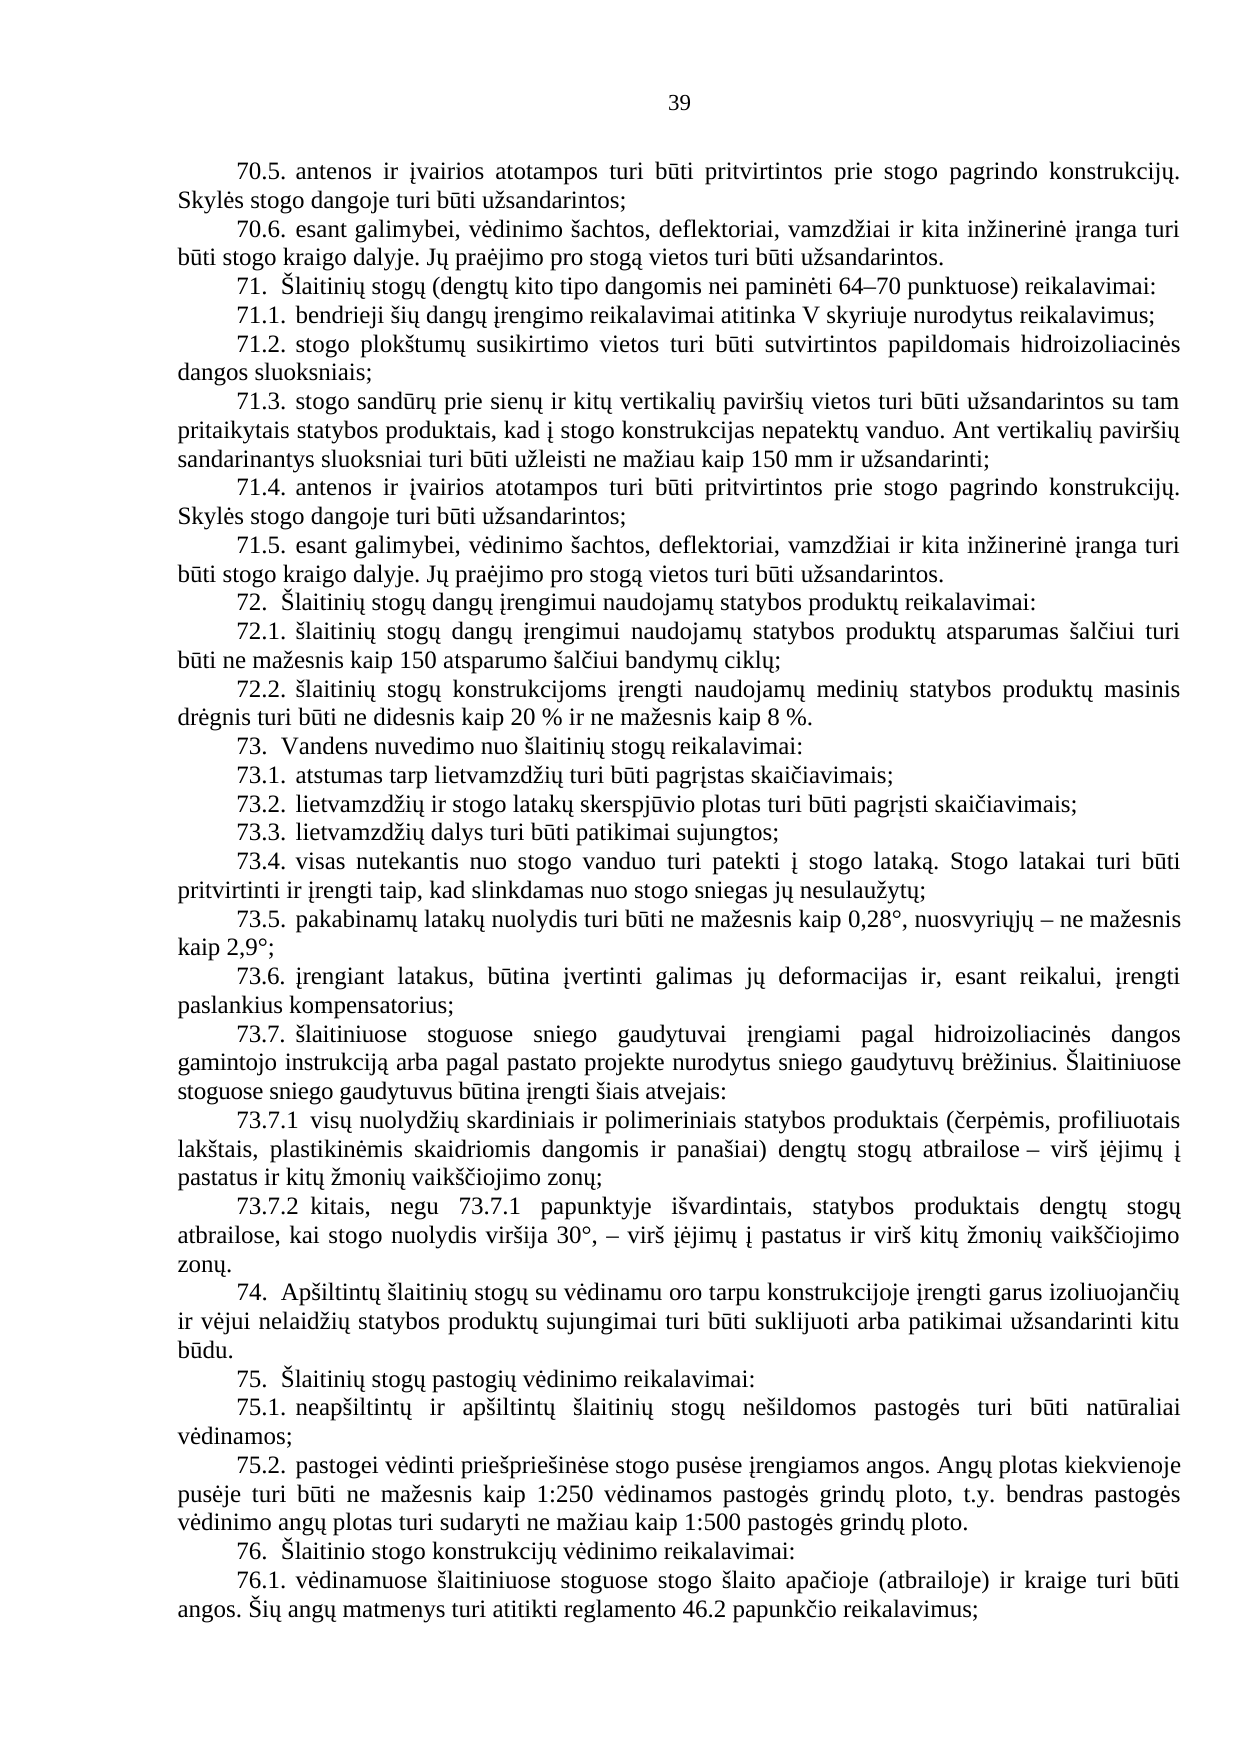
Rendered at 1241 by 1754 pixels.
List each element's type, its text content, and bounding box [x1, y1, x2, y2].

text 72.1. šlaitinių stogų dangų įrengimui naudojamų statybos produktų atsparumas šalčiui turi būti ne mažesnis kaip 150 atsparumo šalčiui bandymų ciklų; [177, 616, 1181, 674]
text 71. Šlaitinių stogų (dengtų kito tipo dangomis nei paminėti 64–70 punktuose) reikalavimai: [236, 271, 1181, 300]
text 72. Šlaitinių stogų dangų įrengimui naudojamų statybos produktų reikalavimai: [236, 587, 1181, 616]
text 75. Šlaitinių stogų pastogių vėdinimo reikalavimai: [236, 1364, 1181, 1392]
text 76. Šlaitinio stogo konstrukcijų vėdinimo reikalavimai: [236, 1536, 1181, 1565]
text 71.4. antenos ir įvairios atotampos turi būti pritvirtintos prie stogo pagrindo konstrukcijų. Skylės stogo dangoje turi būti užsandarintos; [177, 472, 1181, 530]
text 70.5. antenos ir įvairios atotampos turi būti pritvirtintos prie stogo pagrindo konstrukcijų. Skylės stogo dangoje turi būti užsandarintos; [177, 156, 1181, 214]
text 71.2. stogo plokštumų susikirtimo vietos turi būti sutvirtintos papildomais hidroizoliacinės dangos sluoksniais; [177, 329, 1181, 386]
text 73.7.2 kitais, negu 73.7.1 papunktyje išvardintais, statybos produktais dengtų stogų atbrailose, kai stogo nuolydis viršija 30°, – virš įėjimų į pastatus ir virš kitų žmonių vaikščiojimo zonų. [177, 1191, 1181, 1277]
text 73. Vandens nuvedimo nuo šlaitinių stogų reikalavimai: [236, 731, 1181, 760]
text 75.2. pastogei vėdinti priešpriešinėse stogo pusėse įrengiamos angos. Angų plotas kiekvienoje pusėje turi būti ne mažesnis kaip 1:250 vėdinamos pastogės grindų ploto, t.y. bendras pastogės vėdinimo angų plotas turi sudaryti ne mažiau kaip 1:500 pastogės grindų ploto. [177, 1450, 1181, 1536]
text 73.3. lietvamzdžių dalys turi būti patikimai sujungtos; [177, 817, 1181, 846]
text 74. Apšiltintų šlaitinių stogų su vėdinamu oro tarpu konstrukcijoje įrengti garus izoliuojančių ir vėjui nelaidžių statybos produktų sujungimai turi būti suklijuoti arba patikimai užsandarinti kitu būdu. [177, 1277, 1181, 1364]
text 73.5. pakabinamų latakų nuolydis turi būti ne mažesnis kaip 0,28°, nuosvyriųjų – ne mažesnis kaip 2,9°; [177, 904, 1181, 961]
text 73.7.1 visų nuolydžių skardiniais ir polimeriniais statybos produktais (čerpėmis, profiliuotais lakštais, plastikinėmis skaidriomis dangomis ir panašiai) dengtų stogų atbrailose – virš įėjimų į pastatus ir kitų žmonių vaikščiojimo zonų; [177, 1105, 1181, 1191]
text 70.6. esant galimybei, vėdinimo šachtos, deflektoriai, vamzdžiai ir kita inžinerinė įranga turi būti stogo kraigo dalyje. Jų praėjimo pro stogą vietos turi būti užsandarintos. [177, 214, 1181, 271]
text 73.1. atstumas tarp lietvamzdžių turi būti pagrįstas skaičiavimais; [177, 760, 1181, 789]
text 72.2. šlaitinių stogų konstrukcijoms įrengti naudojamų medinių statybos produktų masinis drėgnis turi būti ne didesnis kaip 20 % ir ne mažesnis kaip 8 %. [177, 674, 1181, 731]
text 76.1. vėdinamuose šlaitiniuose stoguose stogo šlaito apačioje (atbrailoje) ir kraige turi būti angos. Šių angų matmenys turi atitikti reglamento 46.2 papunkčio reikalavimus; [177, 1565, 1181, 1622]
text 73.6. įrengiant latakus, būtina įvertinti galimas jų deformacijas ir, esant reikalui, įrengti paslankius kompensatorius; [177, 961, 1181, 1019]
text 73.2. lietvamzdžių ir stogo latakų skerspjūvio plotas turi būti pagrįsti skaičiavimais; [177, 789, 1181, 817]
text 71.5. esant galimybei, vėdinimo šachtos, deflektoriai, vamzdžiai ir kita inžinerinė įranga turi būti stogo kraigo dalyje. Jų praėjimo pro stogą vietos turi būti užsandarintos. [177, 530, 1181, 587]
text 71.3. stogo sandūrų prie sienų ir kitų vertikalių paviršių vietos turi būti užsandarintos su tam pritaikytais statybos produktais, kad į stogo konstrukcijas nepatektų vanduo. Ant vertikalių paviršių sandarinantys sluoksniai turi būti užleisti ne mažiau kaip 150 mm ir užsandarinti; [177, 386, 1181, 472]
text 73.4. visas nutekantis nuo stogo vanduo turi patekti į stogo lataką. Stogo latakai turi būti pritvirtinti ir įrengti taip, kad slinkdamas nuo stogo sniegas jų nesulaužytų; [177, 846, 1181, 904]
text 73.7. šlaitiniuose stoguose sniego gaudytuvai įrengiami pagal hidroizoliacinės dangos gamintojo instrukciją arba pagal pastato projekte nurodytus sniego gaudytuvų brėžinius. Šlaitiniuose stoguose sniego gaudytuvus būtina įrengti šiais atvejais: [177, 1019, 1181, 1105]
text 75.1. neapšiltintų ir apšiltintų šlaitinių stogų nešildomos pastogės turi būti natūraliai vėdinamos; [177, 1392, 1181, 1450]
text 71.1. bendrieji šių dangų įrengimo reikalavimai atitinka V skyriuje nurodytus reikalavimus; [177, 300, 1181, 329]
